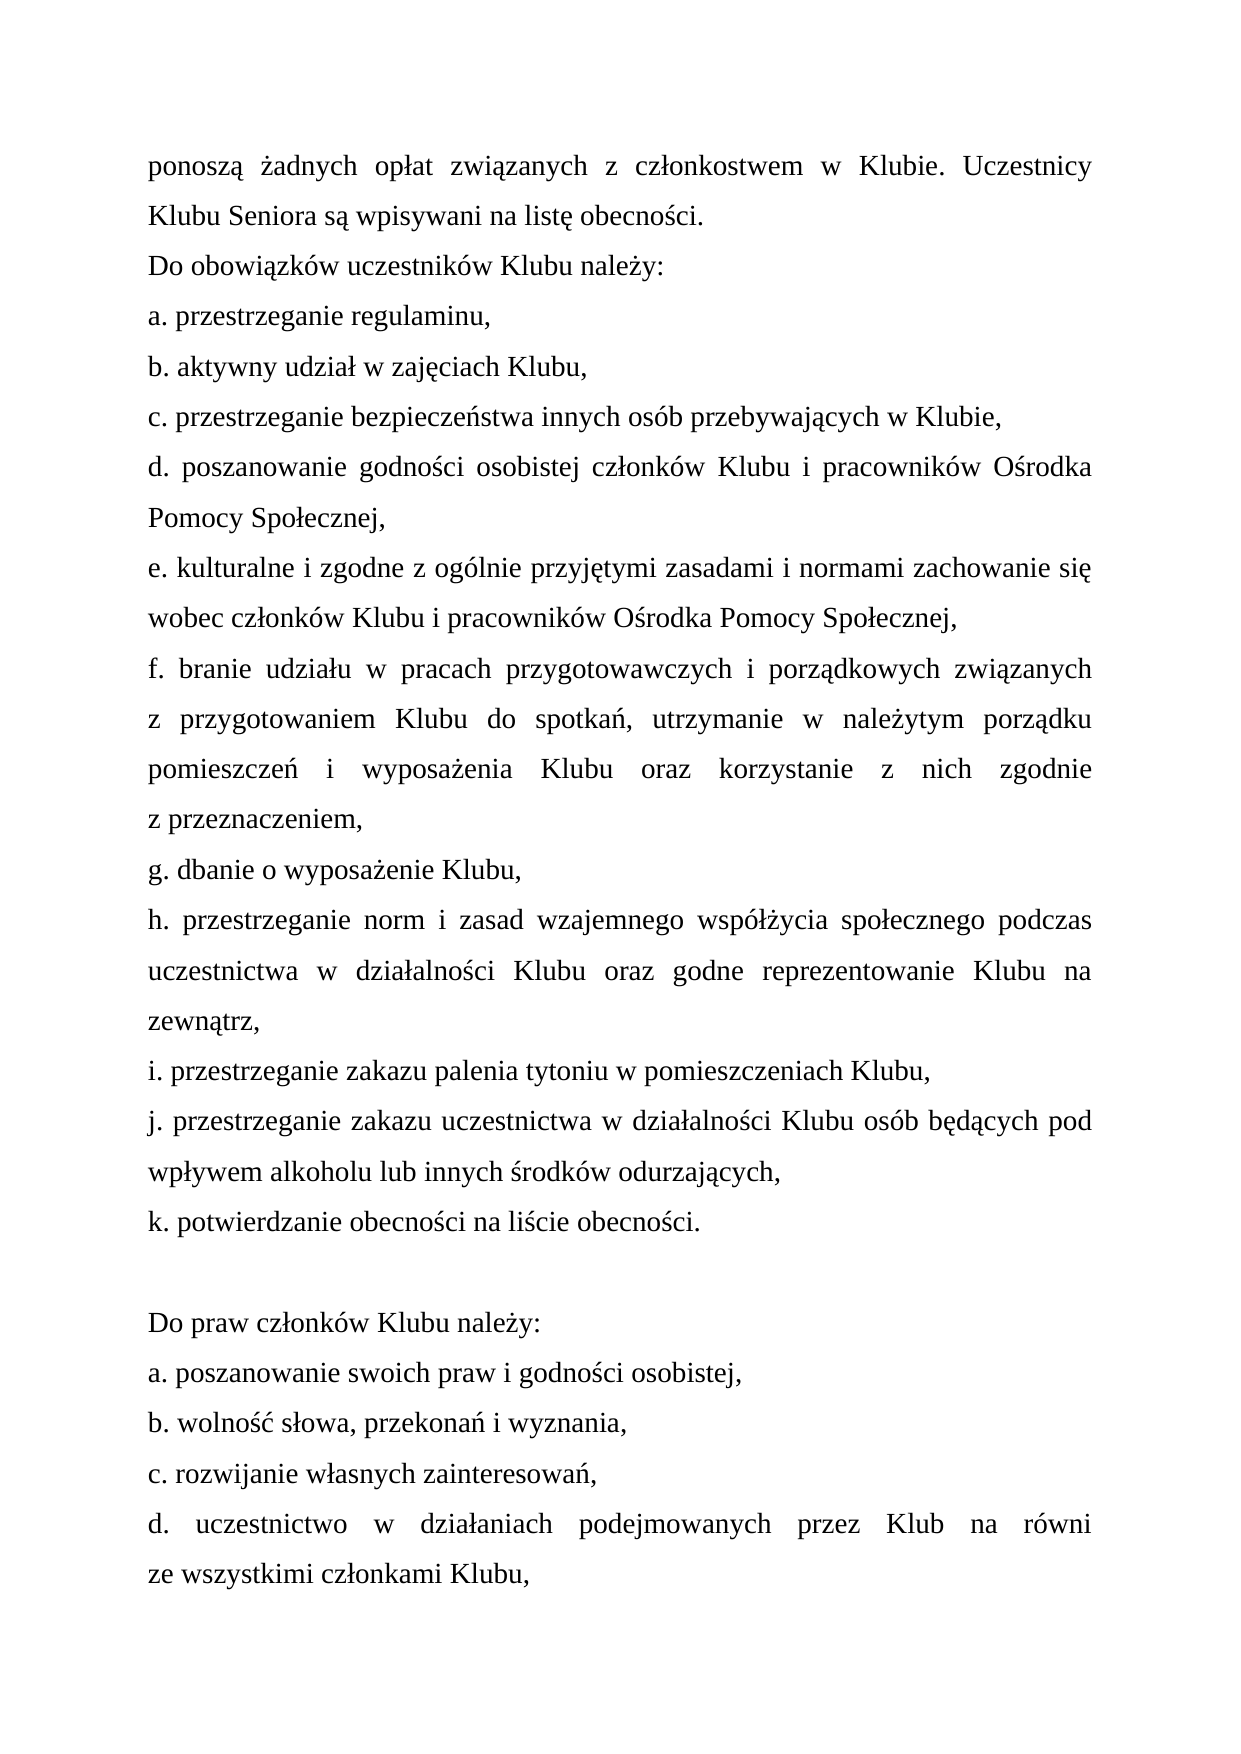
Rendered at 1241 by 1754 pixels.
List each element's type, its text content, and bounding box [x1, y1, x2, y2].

text b. aktywny udział w zajęciach Klubu, [148, 349, 1093, 382]
text Do praw członków Klubu należy: [148, 1305, 1093, 1338]
text ponoszą żadnych opłat związanych z członkostwem w Klubie. Uczestnicy Klubu Seniora są wpisywani na listę obecności. [148, 148, 1093, 231]
text i. przestrzeganie zakazu palenia tytoniu w pomieszczeniach Klubu, [148, 1053, 1093, 1087]
text j. przestrzeganie zakazu uczestnictwa w działalności Klubu osób będących pod wpływem alkoholu lub innych środków odurzających, [148, 1103, 1093, 1187]
text h. przestrzeganie norm i zasad wzajemnego współżycia społecznego podczas uczestnictwa w działalności Klubu oraz godne reprezentowanie Klubu na zewnątrz, [148, 902, 1093, 1036]
text d. uczestnictwo w działaniach podejmowanych przez Klub na równi ze wszystkimi członkami Klubu, [148, 1506, 1093, 1590]
text b. wolność słowa, przekonań i wyznania, [148, 1405, 1093, 1439]
text Do obowiązków uczestników Klubu należy: [148, 248, 1093, 282]
text g. dbanie o wyposażenie Klubu, [148, 852, 1093, 886]
text c. przestrzeganie bezpieczeństwa innych osób przebywających w Klubie, [148, 399, 1093, 433]
text f. branie udziału w pracach przygotowawczych i porządkowych związanych z przygotowaniem Klubu do spotkań, utrzymanie w należytym porządku pomieszczeń i wyposażenia Klubu oraz korzystanie z nich zgodnie z przeznaczeniem, [148, 651, 1093, 835]
text k. potwierdzanie obecności na liście obecności. [148, 1204, 1093, 1238]
text a. przestrzeganie regulaminu, [148, 298, 1093, 332]
text e. kulturalne i zgodne z ogólnie przyjętymi zasadami i normami zachowanie się wobec członków Klubu i pracowników Ośrodka Pomocy Społecznej, [148, 550, 1093, 634]
text c. rozwijanie własnych zainteresowań, [148, 1456, 1093, 1489]
text d. poszanowanie godności osobistej członków Klubu i pracowników Ośrodka Pomocy Społecznej, [148, 449, 1093, 533]
text a. poszanowanie swoich praw i godności osobistej, [148, 1355, 1093, 1389]
